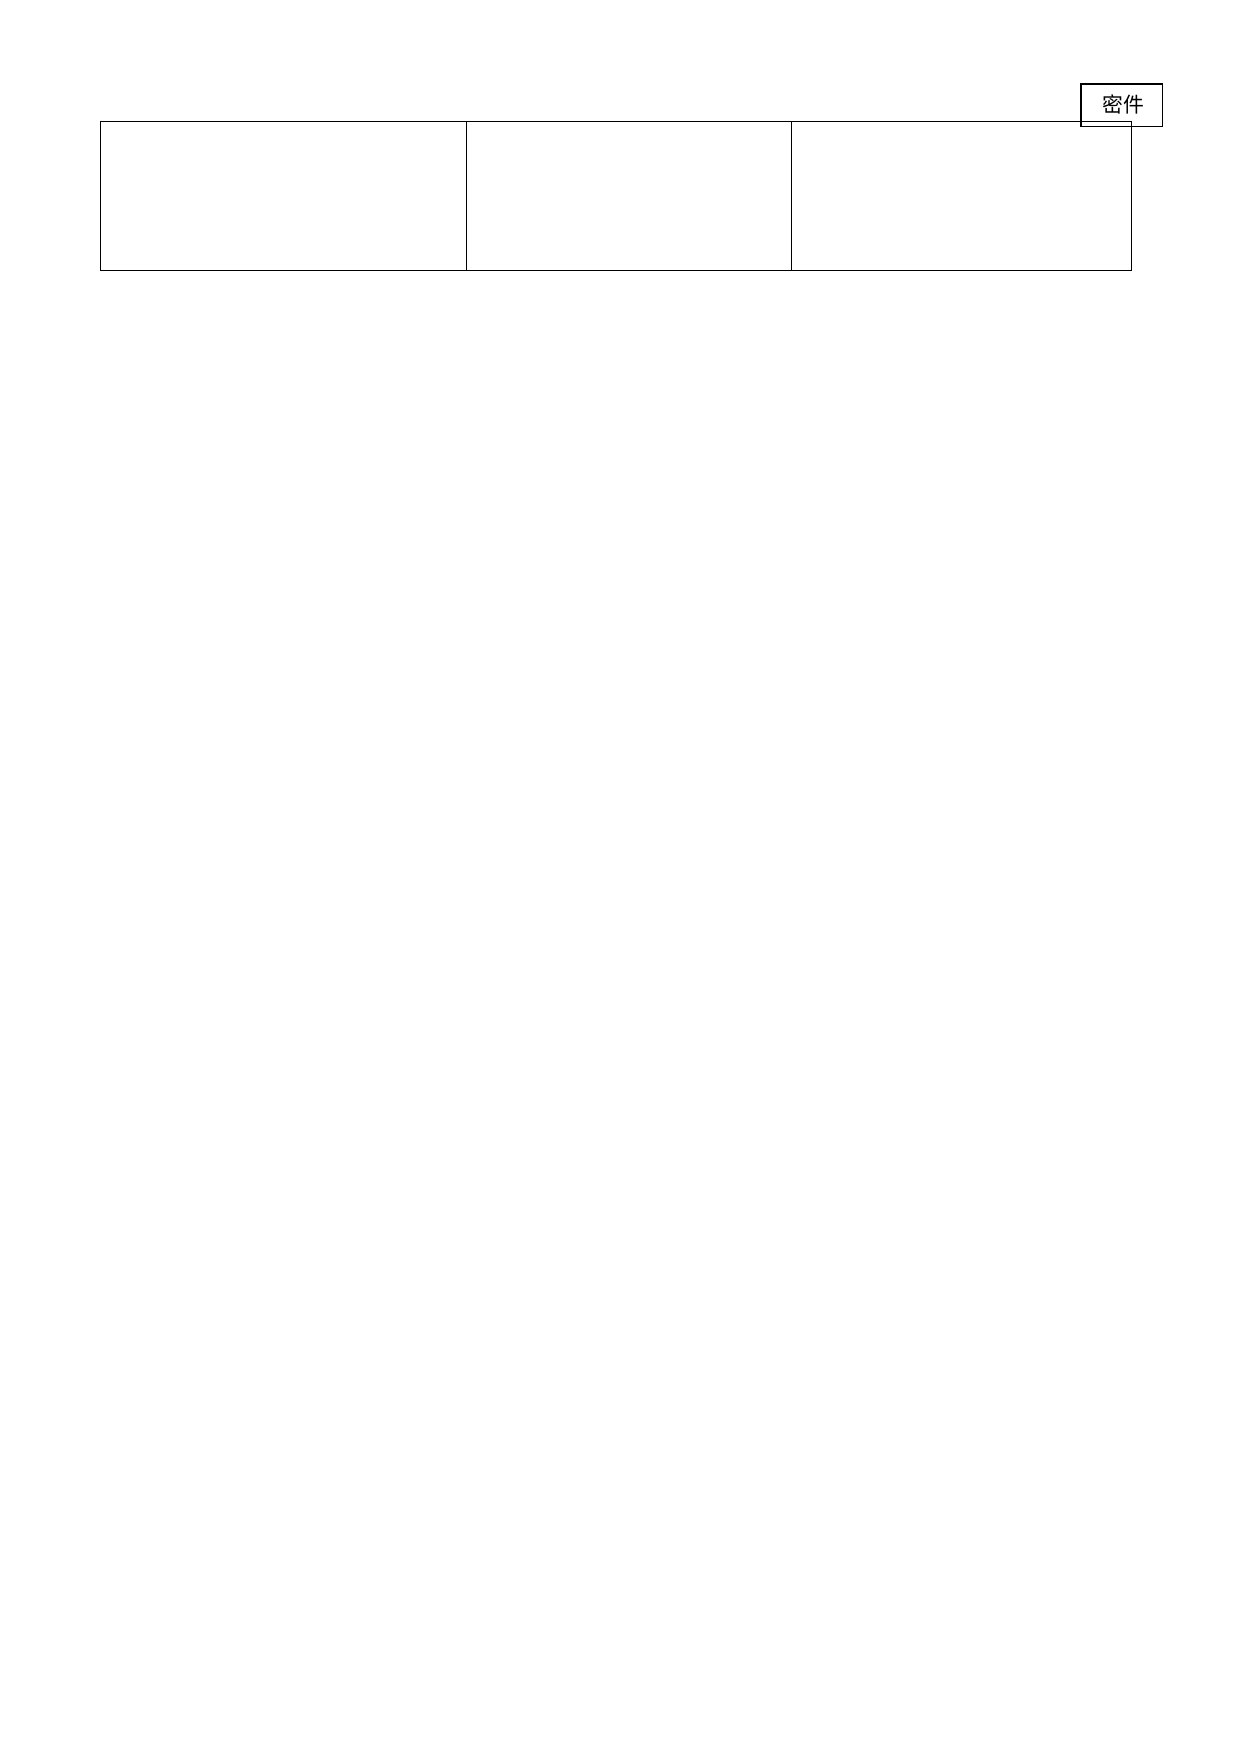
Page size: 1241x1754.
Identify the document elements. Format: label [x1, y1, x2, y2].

table_cell [1082, 122, 1131, 126]
table_cell [792, 122, 1131, 269]
table_cell [467, 122, 791, 269]
table_cell [101, 122, 466, 269]
